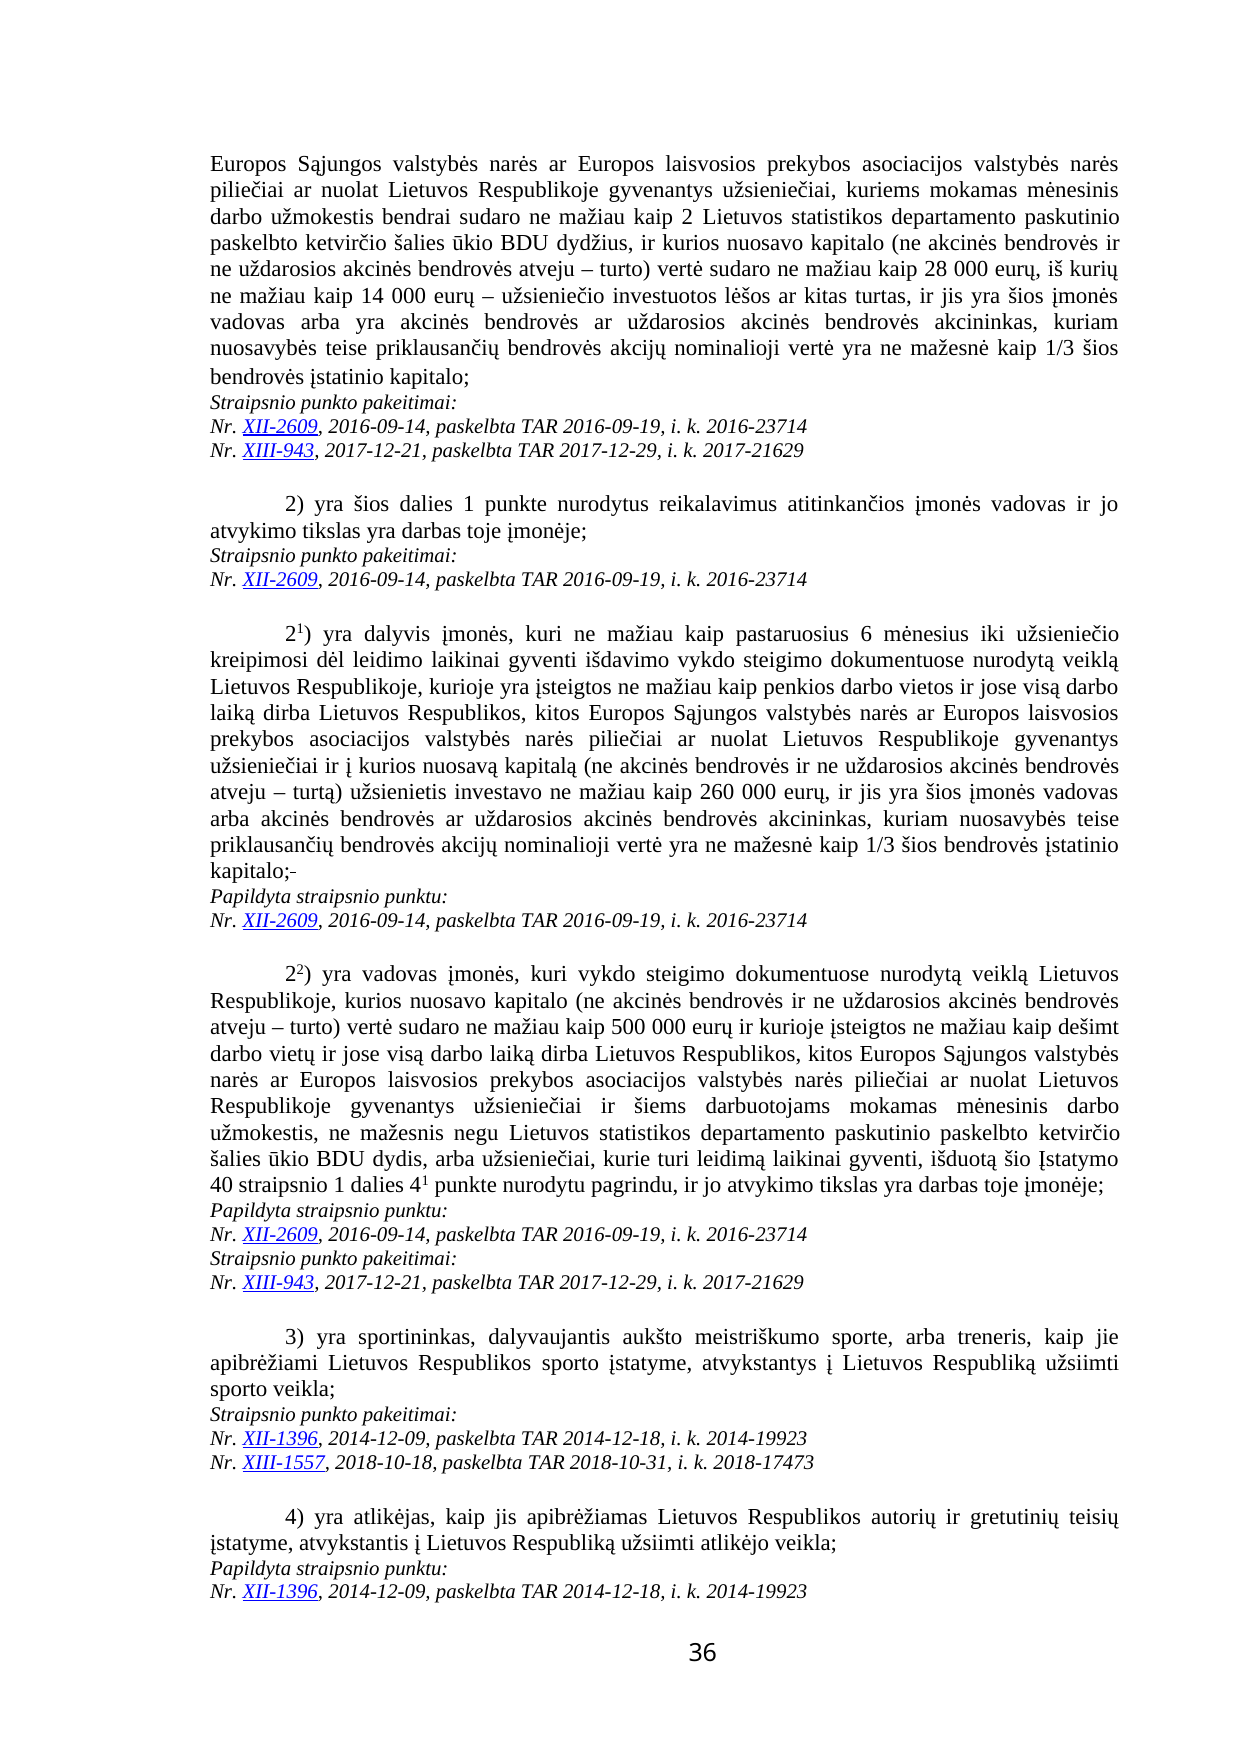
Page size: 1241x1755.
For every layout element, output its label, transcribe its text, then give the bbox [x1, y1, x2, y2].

text 22) yra vadovas įmonės, kuri vykdo steigimo dokumentuose nurodytą veiklą Lietuvos Respublikoje, kurios nuosavo kapitalo (ne akcinės bendrovės ir ne uždarosios akcinės bendrovės atveju – turto) vertė sudaro ne mažiau kaip 500 000 eurų ir kurioje įsteigtos ne mažiau kaip dešimt darbo vietų ir jose visą darbo laiką dirba Lietuvos Respublikos, kitos Europos Sąjungos valstybės narės ar Europos laisvosios prekybos asociacijos valstybės narės piliečiai ar nuolat Lietuvos Respublikoje gyvenantys užsieniečiai ir šiems darbuotojams mokamas mėnesinis darbo užmokestis, ne mažesnis negu Lietuvos statistikos departamento paskutinio paskelbto ketvirčio šalies ūkio BDU dydis, arba užsieniečiai, kurie turi leidimą laikinai gyventi, išduotą šio Įstatymo 40 straipsnio 1 dalies 41 punkte nurodytu pagrindu, ir jo atvykimo tikslas yra darbas toje įmonėje; [210, 961, 1120, 1198]
text Nr. XII-2609, 2016-09-14, paskelbta TAR 2016-09-19, i. k. 2016-23714 [210, 908, 1120, 932]
text 2) yra šios dalies 1 punkte nurodytus reikalavimus atitinkančios įmonės vadovas ir jo atvykimo tikslas yra darbas toje įmonėje; [210, 491, 1120, 543]
text Nr. XII-1396, 2014-12-09, paskelbta TAR 2014-12-18, i. k. 2014-19923 [210, 1426, 1120, 1450]
text 3) yra sportininkas, dalyvaujantis aukšto meistriškumo sporte, arba treneris, kaip jie apibrėžiami Lietuvos Respublikos sporto įstatyme, atvykstantys į Lietuvos Respubliką užsiimti sporto veikla; [210, 1323, 1120, 1402]
text Nr. XIII-1557, 2018-10-18, paskelbta TAR 2018-10-31, i. k. 2018-17473 [210, 1450, 1120, 1474]
text Straipsnio punkto pakeitimai: [210, 543, 1120, 567]
text 21) yra dalyvis įmonės, kuri ne mažiau kaip pastaruosius 6 mėnesius iki užsieniečio kreipimosi dėl leidimo laikinai gyventi išdavimo vykdo steigimo dokumentuose nurodytą veiklą Lietuvos Respublikoje, kurioje yra įsteigtos ne mažiau kaip penkios darbo vietos ir jose visą darbo laiką dirba Lietuvos Respublikos, kitos Europos Sąjungos valstybės narės ar Europos laisvosios prekybos asociacijos valstybės narės piliečiai ar nuolat Lietuvos Respublikoje gyvenantys užsieniečiai ir į kurios nuosavą kapitalą (ne akcinės bendrovės ir ne uždarosios akcinės bendrovės atveju – turtą) užsienietis investavo ne mažiau kaip 260 000 eurų, ir jis yra šios įmonės vadovas arba akcinės bendrovės ar uždarosios akcinės bendrovės akcininkas, kuriam nuosavybės teise priklausančių bendrovės akcijų nominalioji vertė yra ne mažesnė kaip 1/3 šios bendrovės įstatinio kapitalo; [210, 620, 1120, 884]
text Straipsnio punkto pakeitimai: [210, 389, 1120, 414]
text Nr. XIII-943, 2017-12-21, paskelbta TAR 2017-12-29, i. k. 2017-21629 [210, 1270, 1120, 1294]
text Europos Sąjungos valstybės narės ar Europos laisvosios prekybos asociacijos valstybės narės piliečiai ar nuolat Lietuvos Respublikoje gyvenantys užsieniečiai, kuriems mokamas mėnesinis darbo užmokestis bendrai sudaro ne mažiau kaip 2 Lietuvos statistikos departamento paskutinio paskelbto ketvirčio šalies ūkio BDU dydžius, ir kurios nuosavo kapitalo (ne akcinės bendrovės ir ne uždarosios akcinės bendrovės atveju – turto) vertė sudaro ne mažiau kaip 28 000 eurų, iš kurių ne mažiau kaip 14 000 eurų – užsieniečio investuotos lėšos ar kitas turtas, ir jis yra šios įmonės vadovas arba yra akcinės bendrovės ar uždarosios akcinės bendrovės akcininkas, kuriam nuosavybės teise priklausančių bendrovės akcijų nominalioji vertė yra ne mažesnė kaip 1/3 šios bendrovės įstatinio kapitalo; [210, 150, 1120, 389]
text Straipsnio punkto pakeitimai: [210, 1402, 1120, 1426]
text Nr. XII-2609, 2016-09-14, paskelbta TAR 2016-09-19, i. k. 2016-23714 [210, 1222, 1120, 1246]
text 4) yra atlikėjas, kaip jis apibrėžiamas Lietuvos Respublikos autorių ir gretutinių teisių įstatyme, atvykstantis į Lietuvos Respubliką užsiimti atlikėjo veikla; [210, 1503, 1120, 1555]
text Nr. XII-2609, 2016-09-14, paskelbta TAR 2016-09-19, i. k. 2016-23714 [210, 414, 1120, 438]
text Papildyta straipsnio punktu: [210, 884, 1120, 908]
text Straipsnio punkto pakeitimai: [210, 1246, 1120, 1270]
text Papildyta straipsnio punktu: [210, 1198, 1120, 1222]
text Nr. XII-2609, 2016-09-14, paskelbta TAR 2016-09-19, i. k. 2016-23714 [210, 567, 1120, 591]
text Nr. XII-1396, 2014-12-09, paskelbta TAR 2014-12-18, i. k. 2014-19923 [210, 1579, 1120, 1603]
text Nr. XIII-943, 2017-12-21, paskelbta TAR 2017-12-29, i. k. 2017-21629 [210, 438, 1120, 462]
text Papildyta straipsnio punktu: [210, 1555, 1120, 1579]
